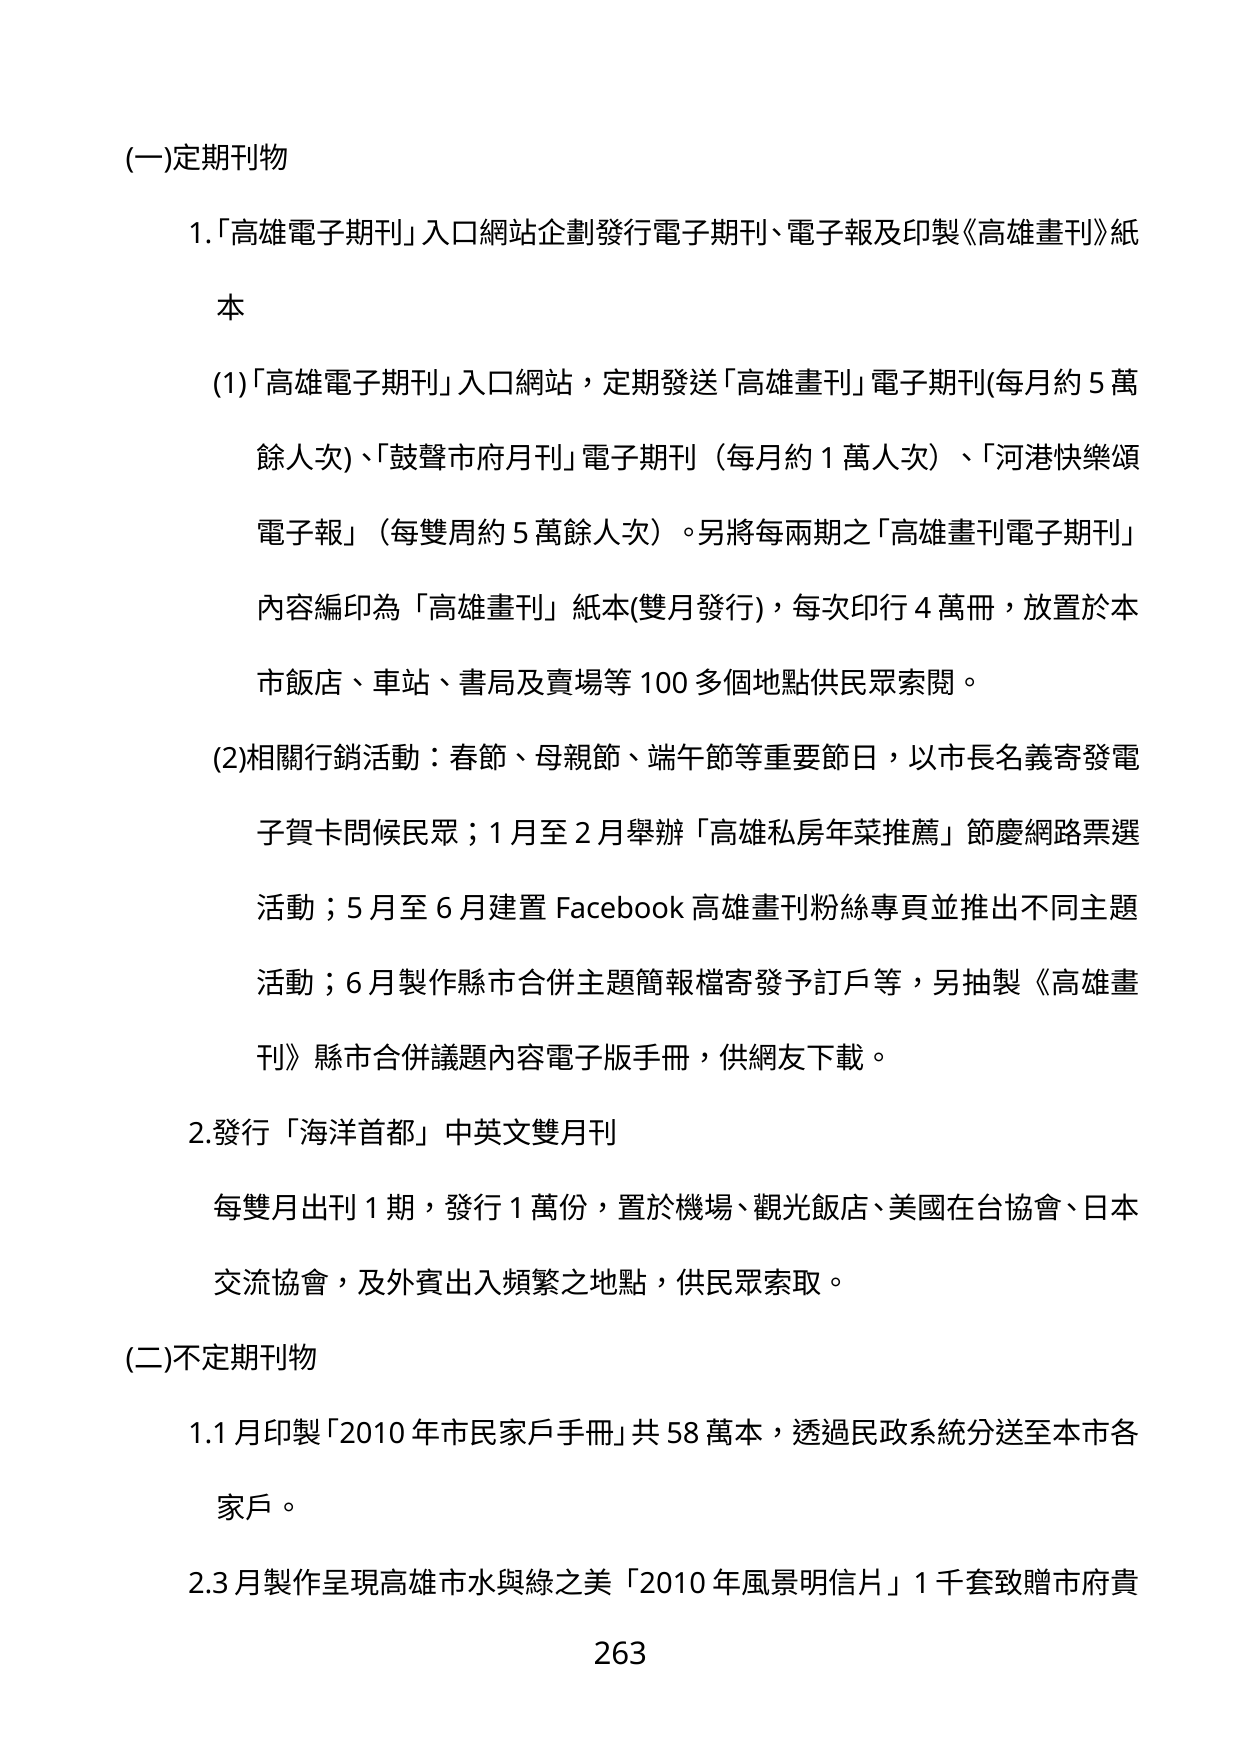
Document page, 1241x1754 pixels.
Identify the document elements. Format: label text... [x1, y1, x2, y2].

text 2.發行「海洋首都」中英文雙月刊 [188, 1093, 1140, 1168]
text 每雙月出刊1期，發行1萬份，置於機場、觀光飯店、美國在台協會、日本交流協會，及外賓出入頻繁之地點，供民眾索取。 [213, 1168, 1140, 1318]
text (一)定期刊物 [125, 118, 1140, 193]
text 2.3月製作呈現高雄市水與綠之美「2010年風景明信片」1千套致贈市府貴 [188, 1543, 1140, 1618]
text (2)相關行銷活動：春節、母親節、端午節等重要節日，以市長名義寄發電子賀卡問候民眾；1月至2月舉辦「高雄私房年菜推薦」節慶網路票選活動；5月至6月建置Facebook高雄畫刊粉絲專頁並推出不同主題活動；6月製作縣市合併主題簡報檔寄發予訂戶等，另抽製《高雄畫刊》縣市合併議題內容電子版手冊，供網友下載。 [213, 718, 1140, 1093]
text 1.1月印製「2010年市民家戶手冊」共58萬本，透過民政系統分送至本市各家戶。 [188, 1393, 1140, 1543]
text 1.「高雄電子期刊」入口網站企劃發行電子期刊、電子報及印製《高雄畫刊》紙本 [188, 193, 1140, 343]
text (二)不定期刊物 [125, 1318, 1140, 1393]
text (1)「高雄電子期刊」入口網站，定期發送「高雄畫刊」電子期刊(每月約5萬餘人次)、「鼓聲市府月刊」電子期刊（每月約1萬人次）、「河港快樂頌電子報」（每雙周約5萬餘人次）。另將每兩期之「高雄畫刊電子期刊」內容編印為「高雄畫刊」紙本(雙月發行)，每次印行4萬冊，放置於本市飯店、車站、書局及賣場等100多個地點供民眾索閱。 [213, 343, 1140, 718]
